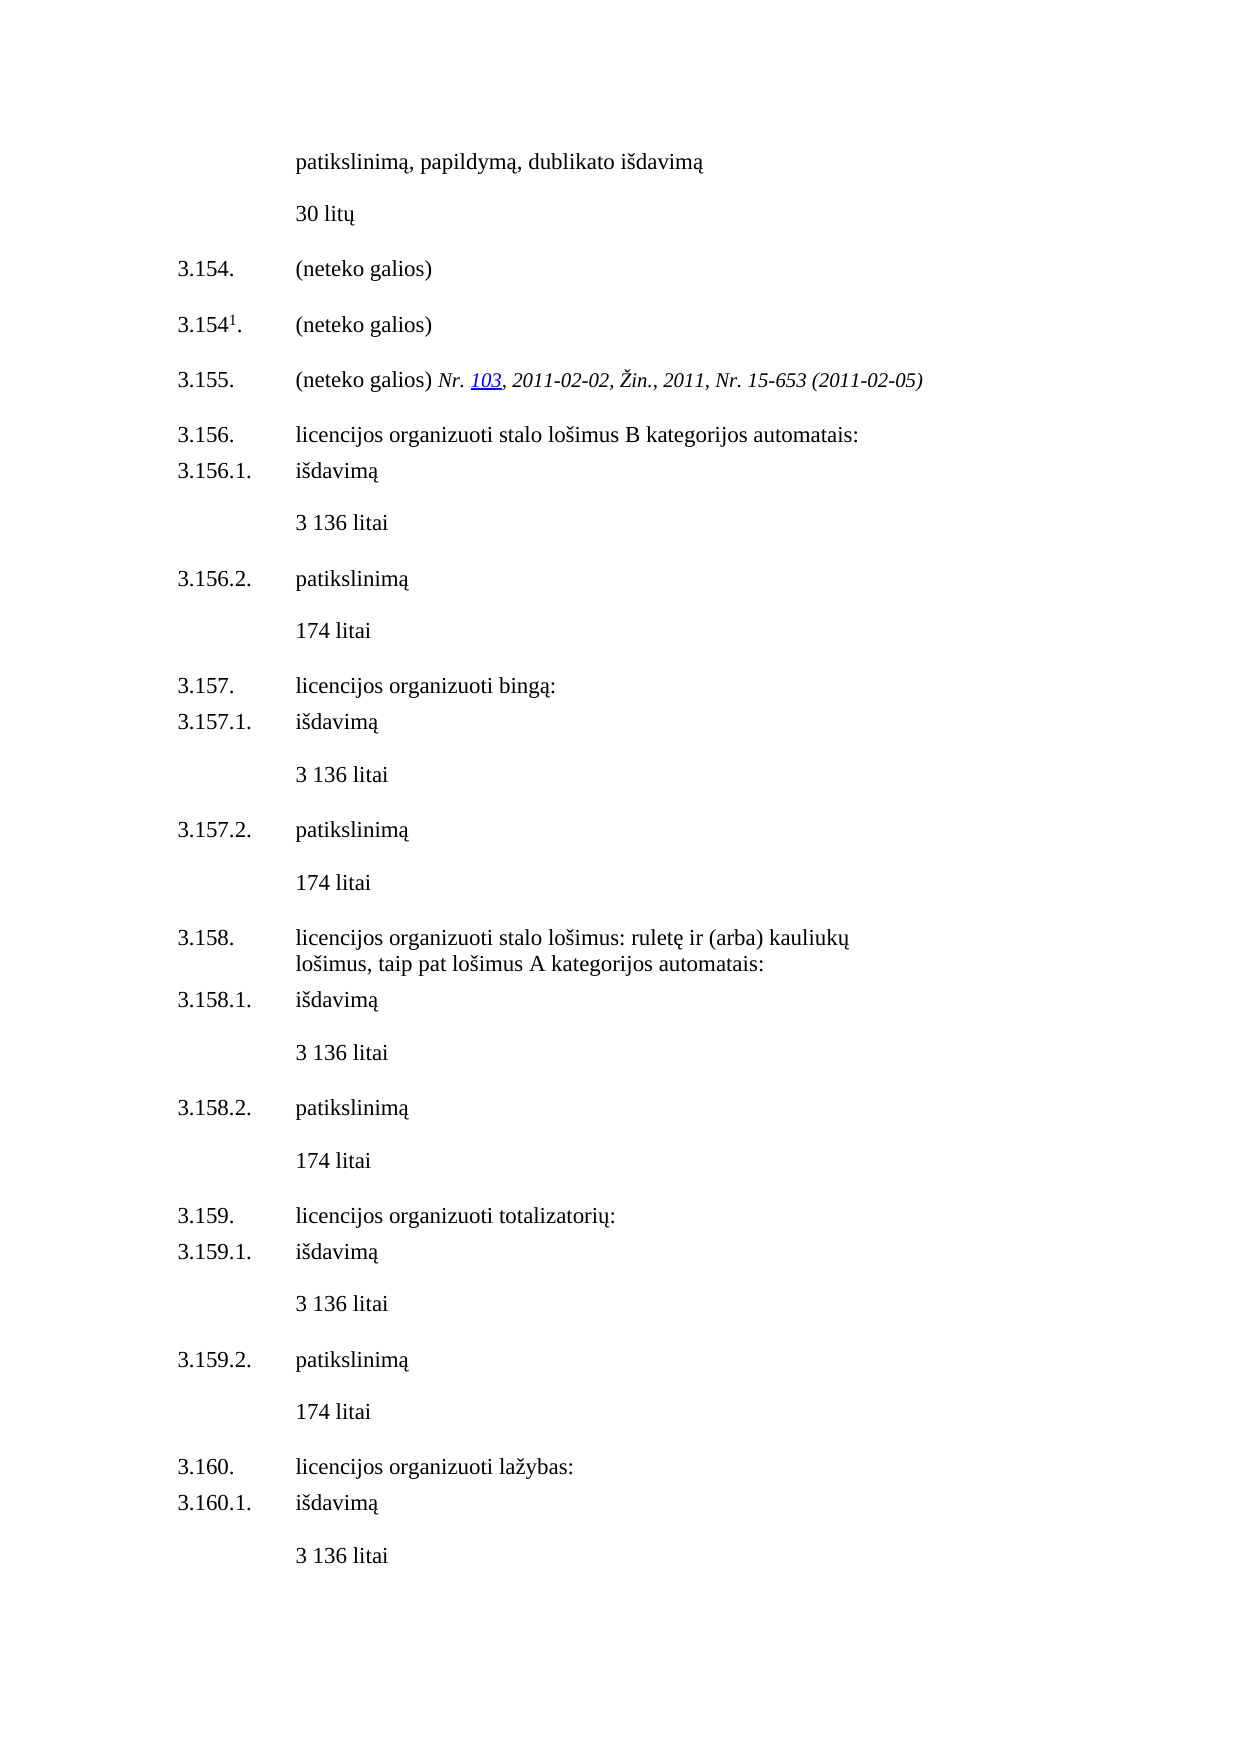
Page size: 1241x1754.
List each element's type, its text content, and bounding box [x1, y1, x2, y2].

text 3.160. licencijos organizuoti lažybas: [177, 1453, 930, 1480]
text 3.158. licencijos organizuoti stalo lošimus: ruletę ir (arba) kauliukų [177, 924, 930, 950]
text 3.158.1. išdavimą 3 136 litai [177, 986, 930, 1065]
text 3.156. licencijos organizuoti stalo lošimus B kategorijos automatais: [177, 421, 930, 447]
text 3.156.1. išdavimą 3 136 litai [177, 457, 930, 536]
text 3.154. (neteko galios) [177, 256, 930, 282]
text 3.1541. (neteko galios) [177, 311, 930, 337]
text lošimus, taip pat lošimus A kategorijos automatais: [177, 950, 930, 977]
text 3.159.2. patikslinimą 174 litai [177, 1346, 930, 1425]
text 3.157.2. patikslinimą 174 litai [177, 816, 930, 895]
text patikslinimą, papildymą, dublikato išdavimą 30 litų [177, 148, 930, 227]
text 3.158.2. patikslinimą 174 litai [177, 1094, 930, 1173]
text 3.157. licencijos organizuoti bingą: [177, 672, 930, 699]
text 3.160.1. išdavimą 3 136 litai [177, 1489, 930, 1568]
text 3.157.1. išdavimą 3 136 litai [177, 708, 930, 787]
text 3.159.1. išdavimą 3 136 litai [177, 1238, 930, 1317]
text 3.155. (neteko galios) Nr. 103, 2011-02-02, Žin., 2011, Nr. 15-653 (2011-02-05) [177, 366, 1122, 392]
text 3.156.2. patikslinimą 174 litai [177, 564, 930, 644]
text 3.159. licencijos organizuoti totalizatorių: [177, 1202, 930, 1228]
